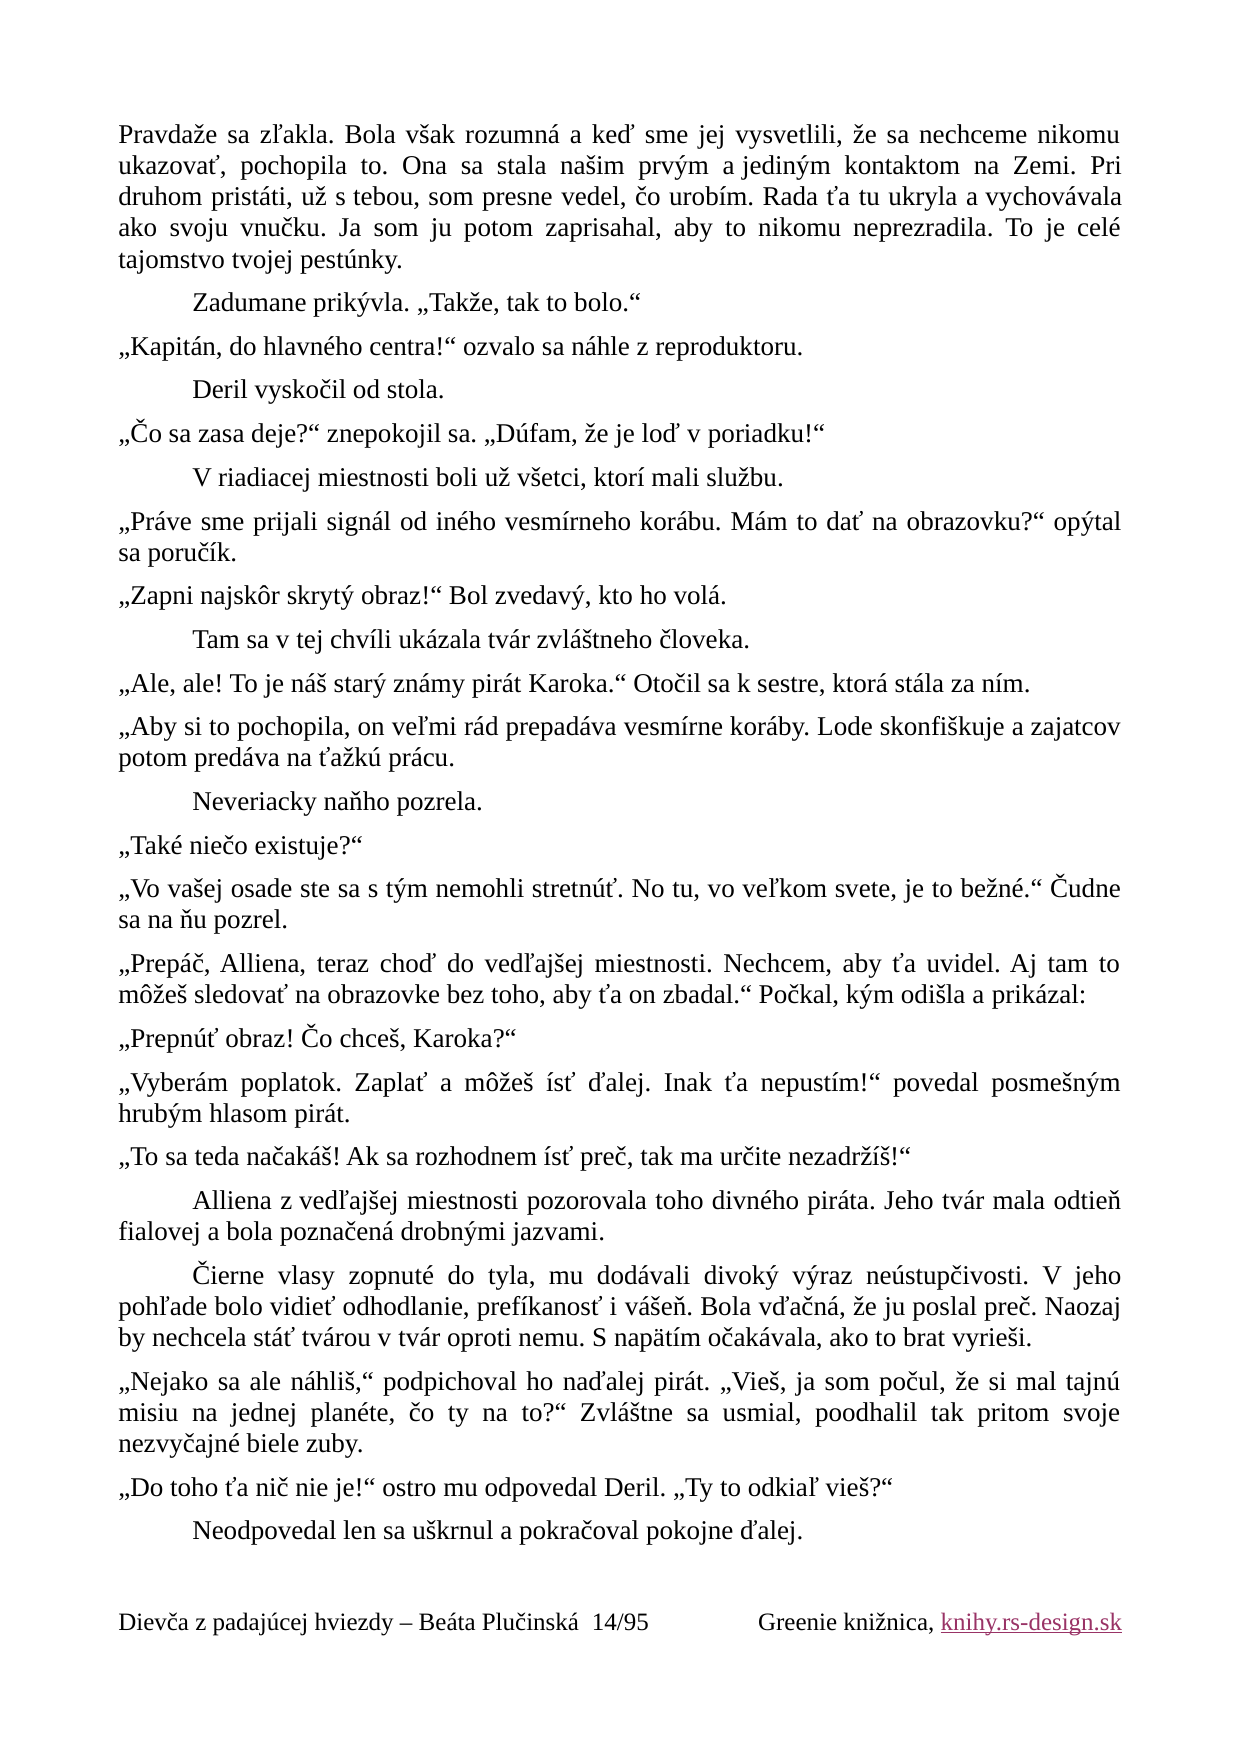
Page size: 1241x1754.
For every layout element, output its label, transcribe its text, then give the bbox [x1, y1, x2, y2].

text „Vo vašej osade ste sa s tým nemohli stretnúť. No tu, vo veľkom svete, je to bežné.“ Čudne sa na ňu pozrel. [118, 872, 1122, 935]
text „To sa teda načakáš! Ak sa rozhodnem ísť preč, tak ma určite nezadržíš!“ [118, 1140, 1122, 1172]
text „Zapni najskôr skrytý obraz!“ Bol zvedavý, kto ho volá. [118, 579, 1122, 611]
text „Vyberám poplatok. Zaplať a môžeš ísť ďalej. Inak ťa nepustím!“ povedal posmešným hrubým hlasom pirát. [118, 1066, 1122, 1128]
text Deril vyskočil od stola. [118, 374, 1122, 405]
text „Kapitán, do hlavného centra!“ ozvalo sa náhle z reproduktoru. [118, 330, 1122, 361]
text „Nejako sa ale náhliš,“ podpichoval ho naďalej pirát. „Vieš, ja som počul, že si mal tajnú misiu na jednej planéte, čo ty na to?“ Zvláštne sa usmial, poodhalil tak pritom svoje nezvyčajné biele zuby. [118, 1365, 1122, 1458]
text Tam sa v tej chvíli ukázala tvár zvláštneho človeka. [118, 623, 1122, 654]
text „Aby si to pochopila, on veľmi rád prepadáva vesmírne koráby. Lode skonfiškuje a zajatcov potom predáva na ťažkú prácu. [118, 710, 1122, 773]
text „Práve sme prijali signál od iného vesmírneho korábu. Mám to dať na obrazovku?“ opýtal sa poručík. [118, 504, 1122, 567]
text „Ale, ale! To je náš starý známy pirát Karoka.“ Otočil sa k sestre, ktorá stála za ním. [118, 667, 1122, 698]
text „Do toho ťa nič nie je!“ ostro mu odpovedal Deril. „Ty to odkiaľ vieš?“ [118, 1471, 1122, 1502]
text „Prepáč, Alliena, teraz choď do vedľajšej miestnosti. Nechcem, aby ťa uvidel. Aj tam to môžeš sledovať na obrazovke bez toho, aby ťa on zbadal.“ Počkal, kým odišla a prikázal: [118, 947, 1122, 1009]
text Pravdaže sa zľakla. Bola však rozumná a keď sme jej vysvetlili, že sa nechceme nikomu ukazovať, pochopila to. Ona sa stala našim prvým a jediným kontaktom na Zemi. Pri druhom pristáti, už s tebou, som presne vedel, čo urobím. Rada ťa tu ukryla a vychovávala ako svoju vnučku. Ja som ju potom zaprisahal, aby to nikomu neprezradila. To je celé tajomstvo tvojej pestúnky. [118, 118, 1122, 274]
text „Také niečo existuje?“ [118, 829, 1122, 860]
text Alliena z vedľajšej miestnosti pozorovala toho divného piráta. Jeho tvár mala odtieň fialovej a bola poznačená drobnými jazvami. [118, 1184, 1122, 1246]
text Zadumane prikývla. „Takže, tak to bolo.“ [118, 286, 1122, 317]
text „Prepnúť obraz! Čo chceš, Karoka?“ [118, 1022, 1122, 1053]
text Neodpovedal len sa uškrnul a pokračoval pokojne ďalej. [118, 1514, 1122, 1546]
text Neveriacky naňho pozrela. [118, 785, 1122, 816]
text „Čo sa zasa deje?“ znepokojil sa. „Dúfam, že je loď v poriadku!“ [118, 417, 1122, 448]
text Čierne vlasy zopnuté do tyla, mu dodávali divoký výraz neústupčivosti. V jeho pohľade bolo vidieť odhodlanie, prefíkanosť i vášeň. Bola vďačná, že ju poslal preč. Naozaj by nechcela stáť tvárou v tvár oproti nemu. S napätím očakávala, ako to brat vyrieši. [118, 1259, 1122, 1352]
text V riadiacej miestnosti boli už všetci, ktorí mali službu. [118, 461, 1122, 492]
